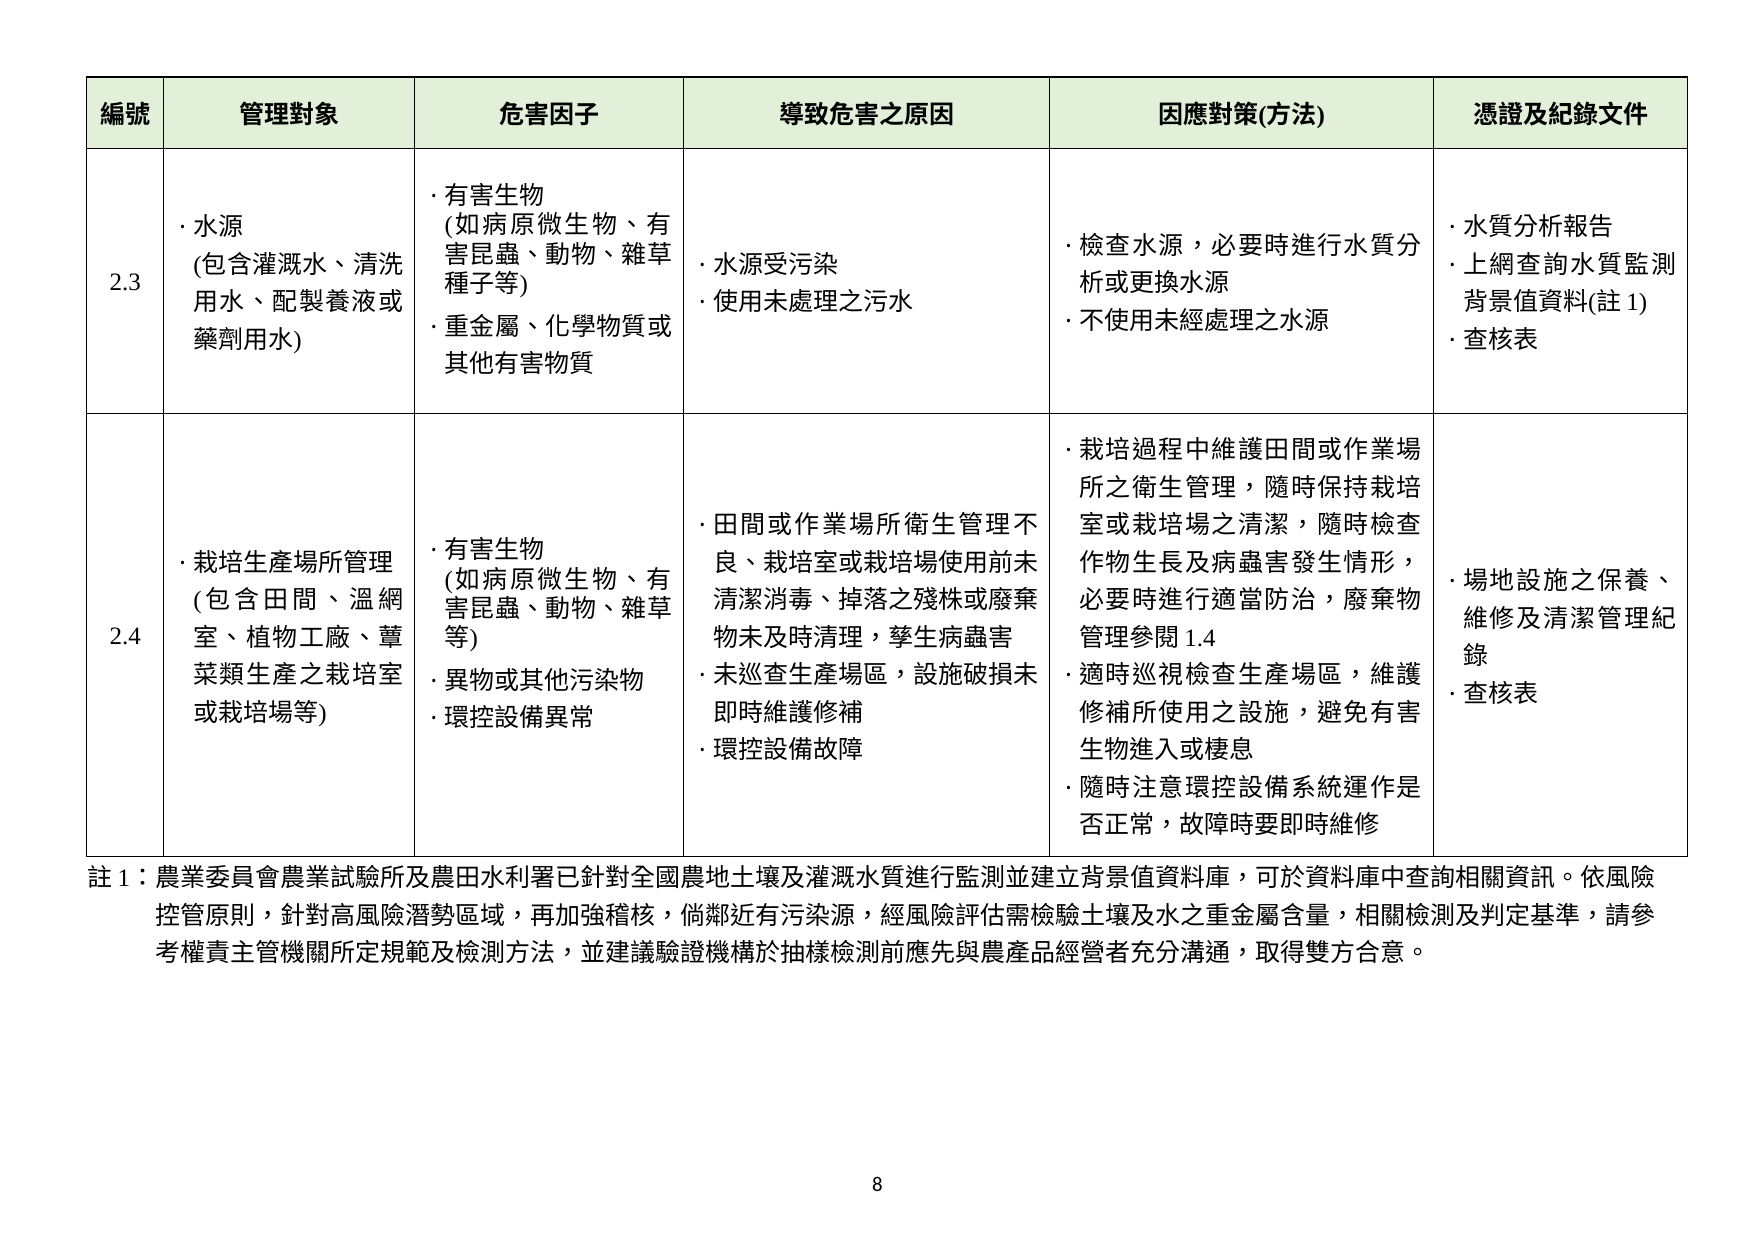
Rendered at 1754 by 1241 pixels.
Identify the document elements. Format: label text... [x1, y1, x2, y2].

table_cell 栽培生產場所管理 (包含田間、溫網室、植物工廠、蕈菜類生產之栽培室或栽培場等) [164, 414, 414, 856]
table_cell 檢查水源，必要時進行水質分析或更換水源 不使用未經處理之水源 [1050, 149, 1433, 413]
table_cell 有害生物 (如病原微生物、有害昆蟲、動物、雜草等) 異物或其他污染物 環控設備異常 [415, 414, 683, 856]
table_header 危害因子 [415, 78, 683, 148]
table_cell 栽培過程中維護田間或作業場所之衛生管理，隨時保持栽培室或栽培場之清潔，隨時檢查作物生長及病蟲害發生情形，必要時進行適當防治，廢棄物管理參閱1.4 適時巡視檢查生產場區，維護修補所使用之設施，避免有害生物進入或棲息 隨時注意環控設備系統運作是否正常，故障時要即時維修 [1050, 414, 1433, 856]
table_cell 2.4 [87, 414, 163, 856]
table_header 因應對策(方法) [1050, 78, 1433, 148]
table_header 管理對象 [164, 78, 414, 148]
table_cell 水源受污染 使用未處理之污水 [684, 149, 1049, 413]
table_cell 水源 (包含灌溉水、清洗用水、配製養液或藥劑用水) [164, 149, 414, 413]
text 註1：農業委員會農業試驗所及農田水利署已針對全國農地土壤及灌溉水質進行監測並建立背景值資料庫，可於資料庫中查詢相關資訊。依風險控管原則，針對高風險潛勢區域，再加強稽核，倘鄰近有污染源，經風險評估需檢驗土壤及水之重金屬含量，相關檢測及判定基準，請參考權責主管機關所定規範及檢測方法，並建議驗證機構於抽樣檢測前應先與農產品經營者充分溝通，取得雙方合意。 [87, 857, 1679, 970]
table_cell 場地設施之保養、維修及清潔管理紀錄 查核表 [1434, 414, 1687, 856]
table_cell 2.3 [87, 149, 163, 413]
table_header 憑證及紀錄文件 [1434, 78, 1687, 148]
table_header 導致危害之原因 [684, 78, 1049, 148]
table_cell 水質分析報告 上網查詢水質監測背景值資料(註1) 查核表 [1434, 149, 1687, 413]
table_cell 有害生物 (如病原微生物、有害昆蟲、動物、雜草種子等) 重金屬、化學物質或其他有害物質 [415, 149, 683, 413]
table_header 編號 [87, 78, 163, 148]
table_cell 田間或作業場所衛生管理不良、栽培室或栽培場使用前未清潔消毒、掉落之殘株或廢棄物未及時清理，孳生病蟲害 未巡查生產場區，設施破損未即時維護修補 環控設備故障 [684, 414, 1049, 856]
